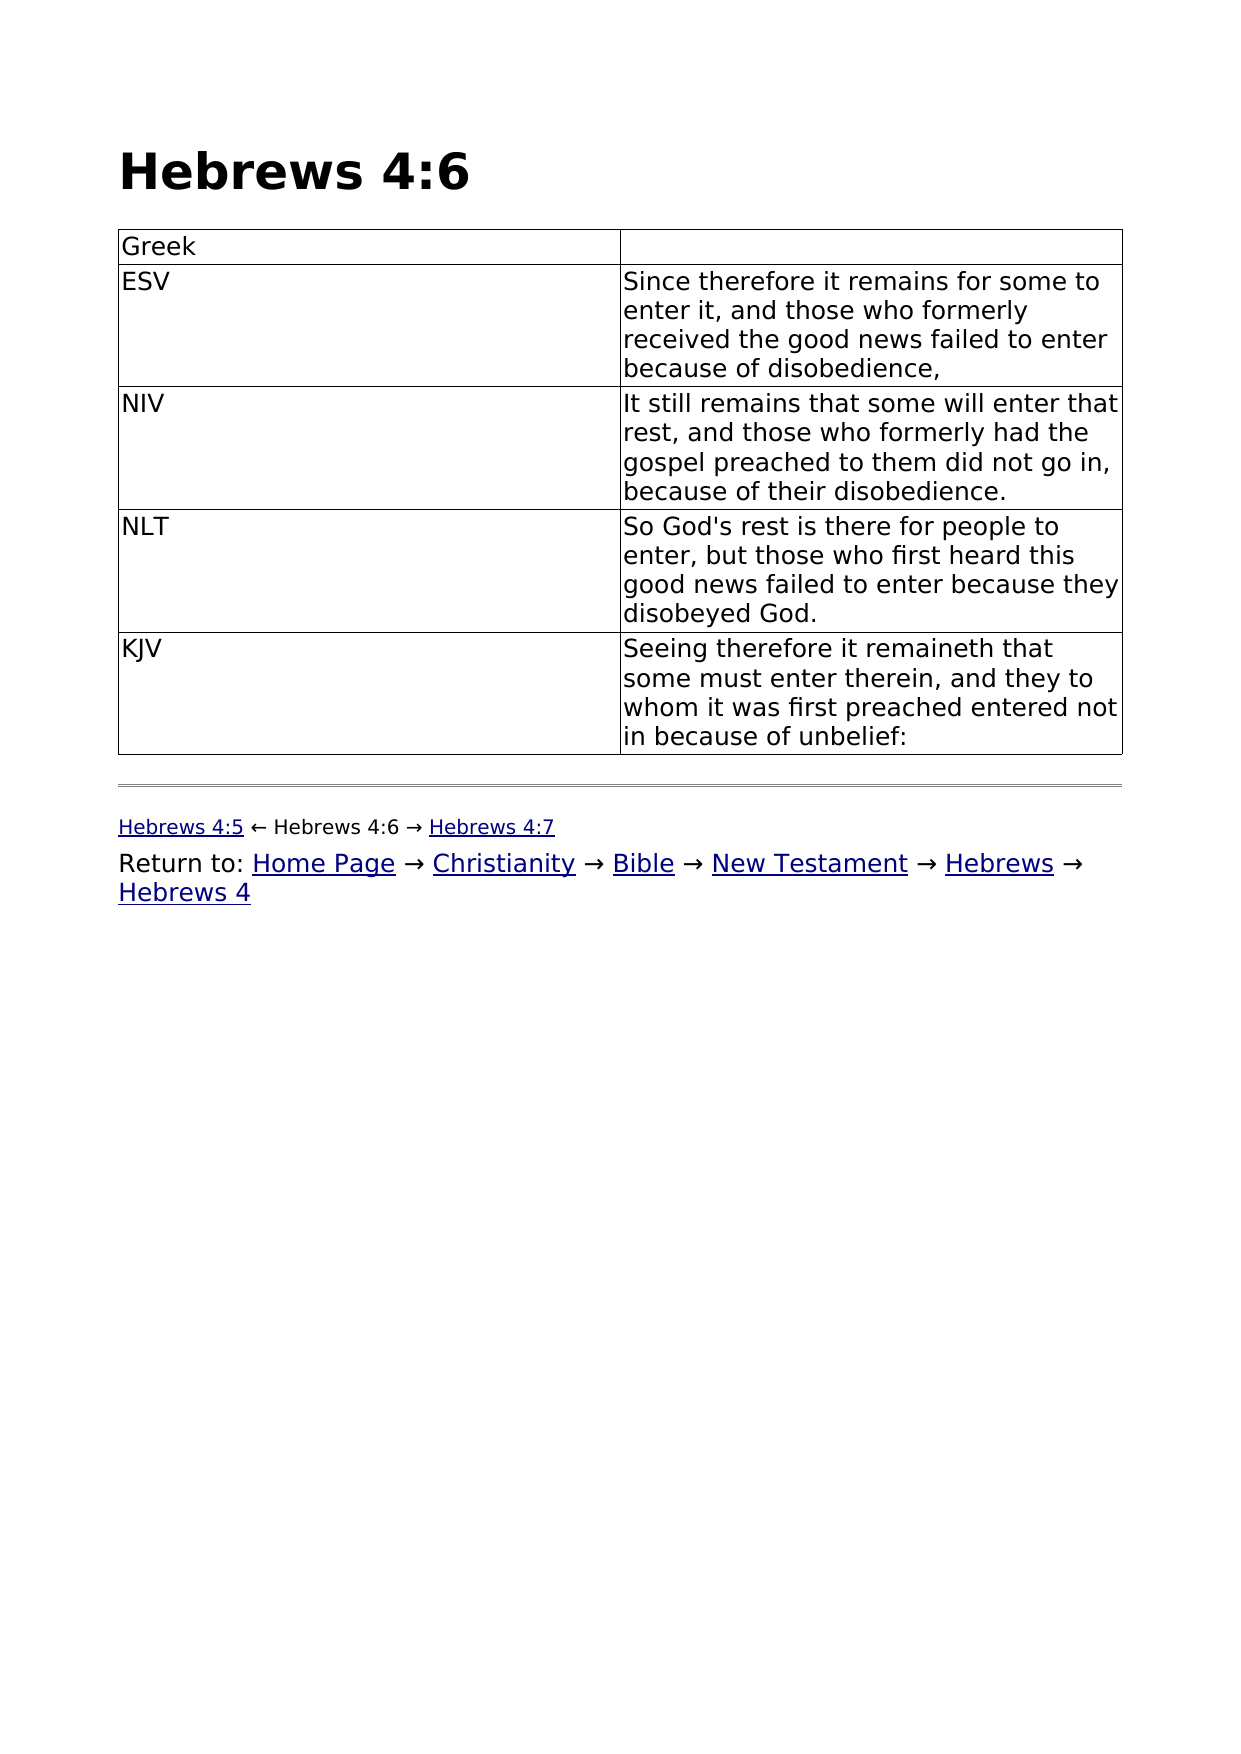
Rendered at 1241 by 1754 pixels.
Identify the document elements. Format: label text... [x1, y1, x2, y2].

text Return to: Home Page → Christianity → Bible → New Testament → Hebrews → Hebrews 4 [118, 849, 1122, 908]
table_cell ESV [119, 265, 620, 386]
table_cell KJV [119, 633, 620, 754]
table_header Greek [119, 230, 620, 264]
table_cell It still remains that some will enter that rest, and those who formerly had the gospel preached to them did not go in, because of their disobedience. [621, 387, 1122, 509]
table_cell So God's rest is there for people to enter, but those who first heard this good news failed to enter because they disobeyed God. [621, 510, 1122, 632]
subtitle Hebrews 4:6 [118, 143, 1122, 201]
table_cell NIV [119, 387, 620, 509]
table_header [621, 230, 1122, 264]
table_cell NLT [119, 510, 620, 632]
table_cell Since therefore it remains for some to enter it, and those who formerly received the good news failed to enter because of disobedience, [621, 265, 1122, 386]
text Hebrews 4:5 ← Hebrews 4:6 → Hebrews 4:7 [118, 815, 1122, 849]
table_cell Seeing therefore it remaineth that some must enter therein, and they to whom it was first preached entered not in because of unbelief: [621, 633, 1122, 754]
